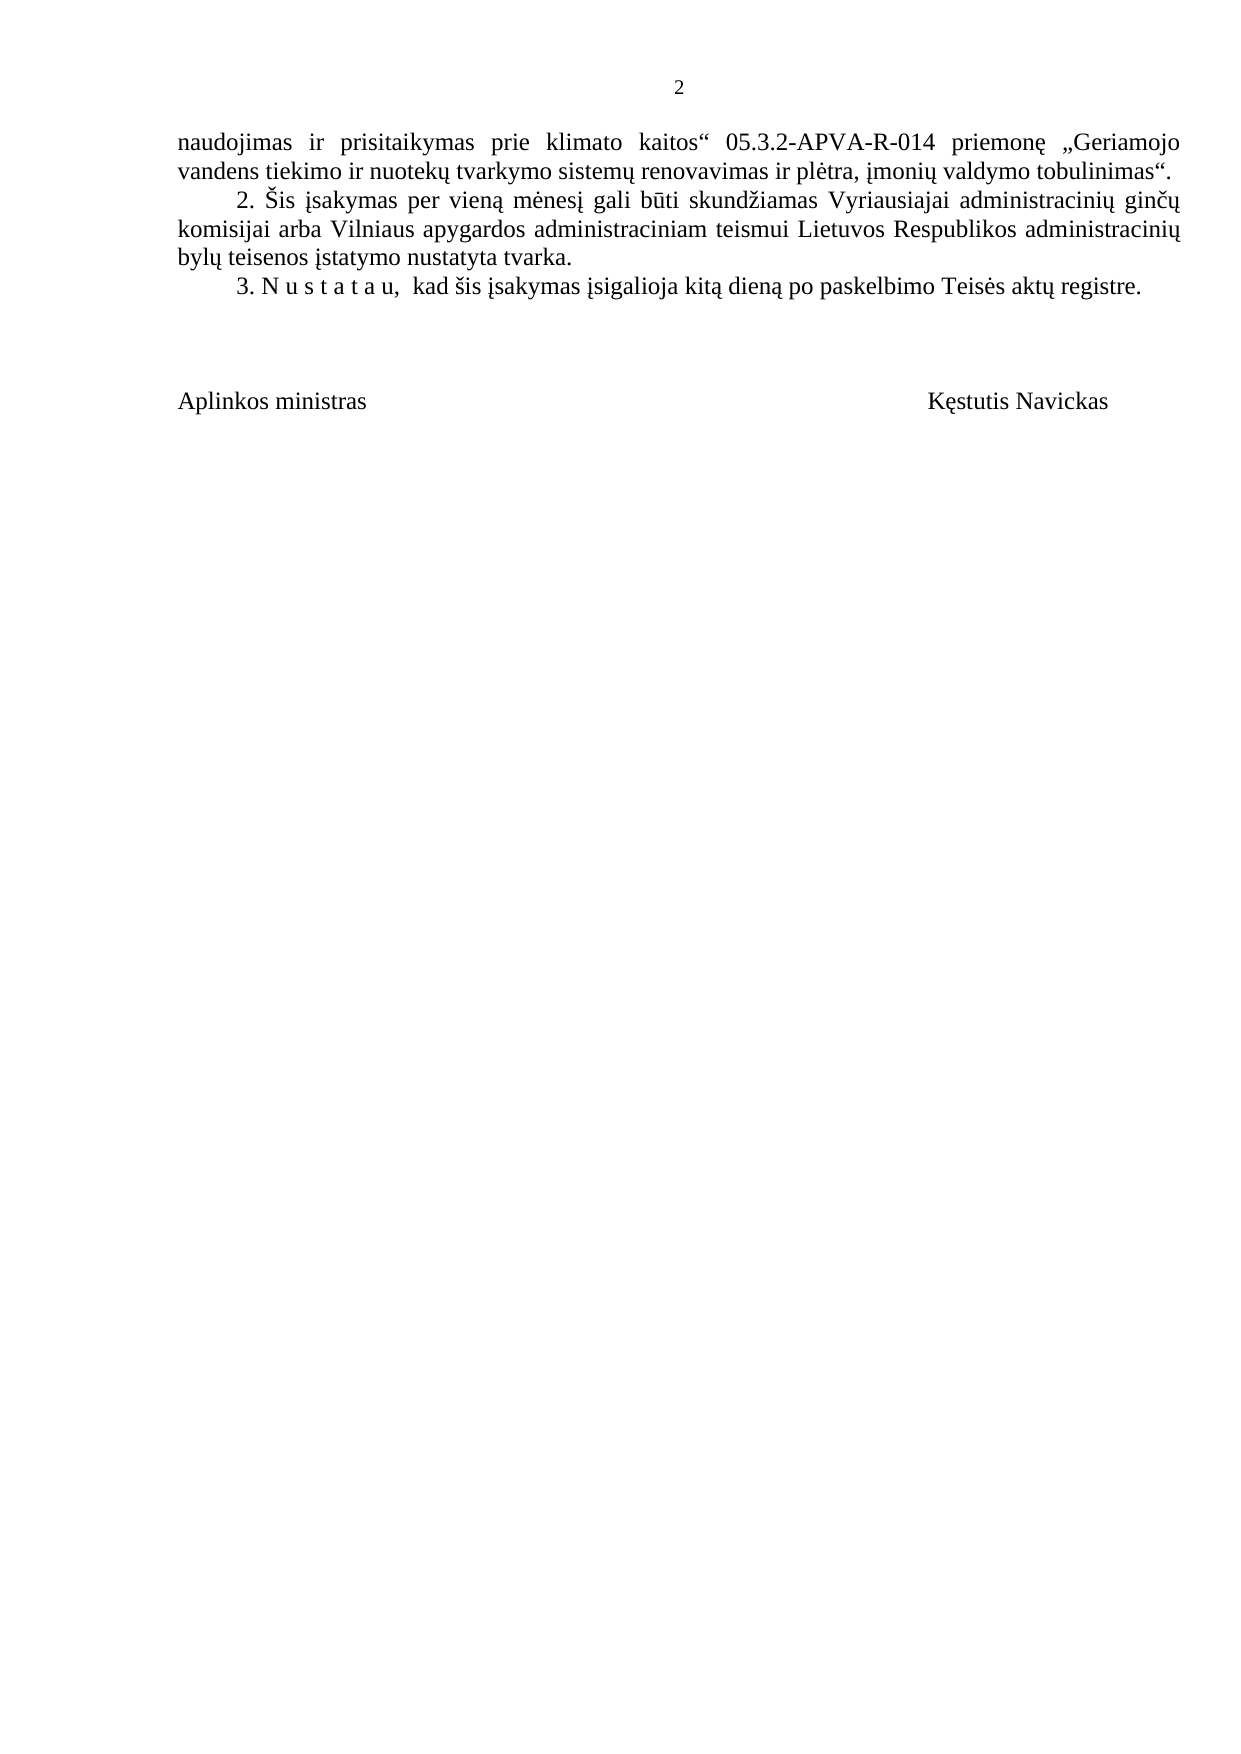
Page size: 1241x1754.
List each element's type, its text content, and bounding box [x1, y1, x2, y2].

text Aplinkos ministras Kęstutis Navickas [177, 386, 1181, 415]
text 3. N u s t a t a u, kad šis įsakymas įsigalioja kitą dieną po paskelbimo Teisės aktų registre. [177, 271, 1181, 300]
text naudojimas ir prisitaikymas prie klimato kaitos“ 05.3.2-APVA-R-014 priemonę „Geriamojo vandens tiekimo ir nuotekų tvarkymo sistemų renovavimas ir plėtra, įmonių valdymo tobulinimas“. [177, 127, 1181, 185]
text 2. Šis įsakymas per vieną mėnesį gali būti skundžiamas Vyriausiajai administracinių ginčų komisijai arba Vilniaus apygardos administraciniam teismui Lietuvos Respublikos administracinių bylų teisenos įstatymo nustatyta tvarka. [177, 185, 1181, 271]
